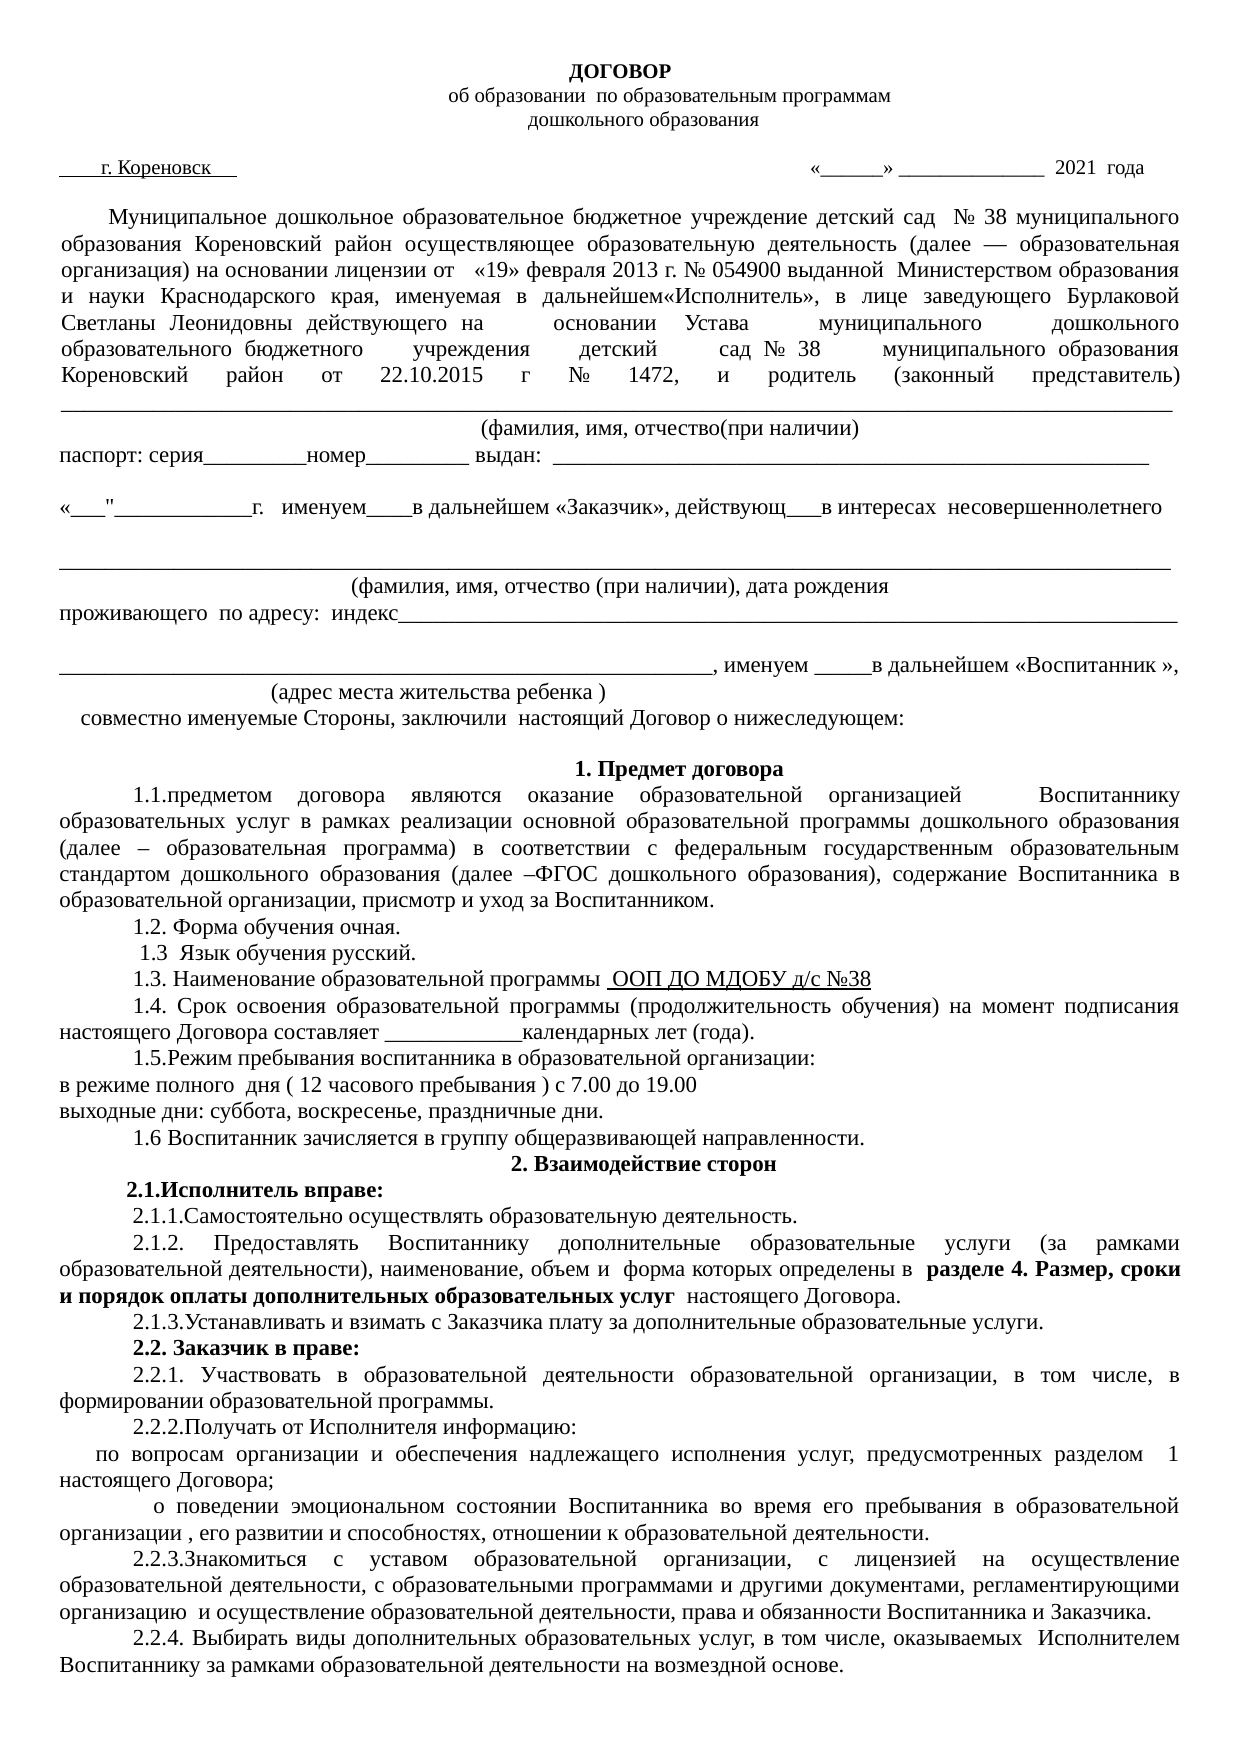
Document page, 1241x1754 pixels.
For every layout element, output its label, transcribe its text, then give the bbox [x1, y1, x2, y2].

text 1.5.Режим пребывания воспитанника в образовательной организации: [59, 1044, 1181, 1071]
text «___"____________г. именуем____в дальнейшем «Заказчик», действующ___в интересах несовершеннолетнего [59, 493, 1181, 520]
text 2.1.1.Самостоятельно осуществлять образовательную деятельность. [14, 1203, 1181, 1229]
text 1. Предмет договора [59, 754, 1181, 781]
text 2.2.3.Знакомиться с уставом образовательной организации, с лицензией на осуществление образовательной деятельности, с образовательными программами и другими документами, регламентирующими организацию и осуществление образовательной деятельности, права и обязанности Воспитанника и Заказчика. [59, 1545, 1181, 1624]
text 2.2.4. Выбирать виды дополнительных образовательных услуг, в том числе, оказываемых Исполнителем Воспитаннику за рамками образовательной деятельности на возмездной основе. [59, 1624, 1181, 1677]
text 2.1.Исполнитель вправе: [0, 1176, 1181, 1203]
text (фамилия, имя, отчество (при наличии), дата рождения [59, 572, 1181, 599]
text в режиме полного дня ( 12 часового пребывания ) с 7.00 до 19.00 [59, 1071, 1181, 1097]
text 2.2.2.Получать от Исполнителя информацию: [59, 1413, 1181, 1440]
text проживающего по адресу: индекс____________________________________________________________________ [59, 599, 1181, 625]
text выходные дни: суббота, воскресенье, праздничные дни. [59, 1097, 1181, 1123]
text г. Кореновск «______» ______________ 2021 года [59, 155, 1181, 179]
text паспорт: серия_________номер_________ выдан: ____________________________________________________ [59, 441, 1181, 467]
text 1.3. Наименование образовательной программы ООП ДО МДОБУ д/с №38 [59, 965, 1181, 992]
text 2.2.1. Участвовать в образовательной деятельности образовательной организации, в том числе, в формировании образовательной программы. [59, 1361, 1181, 1413]
text 1.1.предметом договора являются оказание образовательной организацией Воспитаннику образовательных услуг в рамках реализации основной образовательной программы дошкольного образования (далее – образовательная программа) в соответствии с федеральным государственным образовательным стандартом дошкольного образования (далее –ФГОС дошкольного образования), содержание Воспитанника в образовательной организации, присмотр и уход за Воспитанником. [59, 781, 1181, 913]
text _________________________________________________________________________________________________ [59, 546, 1181, 572]
text 2.1.3.Устанавливать и взимать с Заказчика плату за дополнительные образовательные услуги. [59, 1308, 1181, 1334]
text 2. Взаимодействие сторон [59, 1150, 1181, 1176]
text 2.1.2. Предоставлять Воспитаннику дополнительные образовательные услуги (за рамками образовательной деятельности), наименование, объем и форма которых определены в разделе 4. Размер, сроки и порядок оплаты дополнительных образовательных услуг настоящего Договора. [59, 1229, 1181, 1308]
text о поведении эмоциональном состоянии Воспитанника во время его пребывания в образовательной организации , его развитии и способностях, отношении к образовательной деятельности. [59, 1492, 1181, 1545]
text по вопросам организации и обеспечения надлежащего исполнения услуг, предусмотренных разделом 1 настоящего Договора; [59, 1440, 1181, 1492]
text дошкольного образования [59, 107, 1181, 131]
text _________________________________________________________, именуем _____в дальнейшем «Воспитанник », [59, 651, 1181, 678]
text об образовании по образовательным программам [59, 83, 1181, 107]
text 2.2. Заказчик в праве: [59, 1334, 1181, 1361]
text Муниципальное дошкольное образовательное бюджетное учреждение детский сад № 38 муниципального образования Кореновский район осуществляющее образовательную деятельность (далее — образовательная организация) на основании лицензии от «19» февраля 2013 г. № 054900 выданной Министерством образования и науки Краснодарского края, именуемая в дальнейшем«Исполнитель», в лице заведующего Бурлаковой Светланы Леонидовны действующего на основании Устава муниципального дошкольного образовательного бюджетного учреждения детский сад № 38 муниципального образования Кореновский район от 22.10.2015 г № 1472, и родитель (законный представитель) _________________________________________________________________________________________________ [57, 203, 1181, 414]
text ДОГОВОР [59, 59, 1181, 83]
text 1.6 Воспитанник зачисляется в группу общеразвивающей направленности. [59, 1123, 1181, 1150]
text (фамилия, имя, отчество(при наличии) [57, 414, 1181, 441]
text 1.3 Язык обучения русский. [59, 939, 1181, 965]
text совместно именуемые Стороны, заключили настоящий Договор о нижеследующем: [57, 704, 1181, 731]
text (адрес места жительства ребенка ) [59, 678, 1181, 704]
text 1.2. Форма обучения очная. [59, 913, 1181, 939]
text 1.4. Срок освоения образовательной программы (продолжительность обучения) на момент подписания настоящего Договора составляет ____________календарных лет (года). [59, 992, 1181, 1044]
